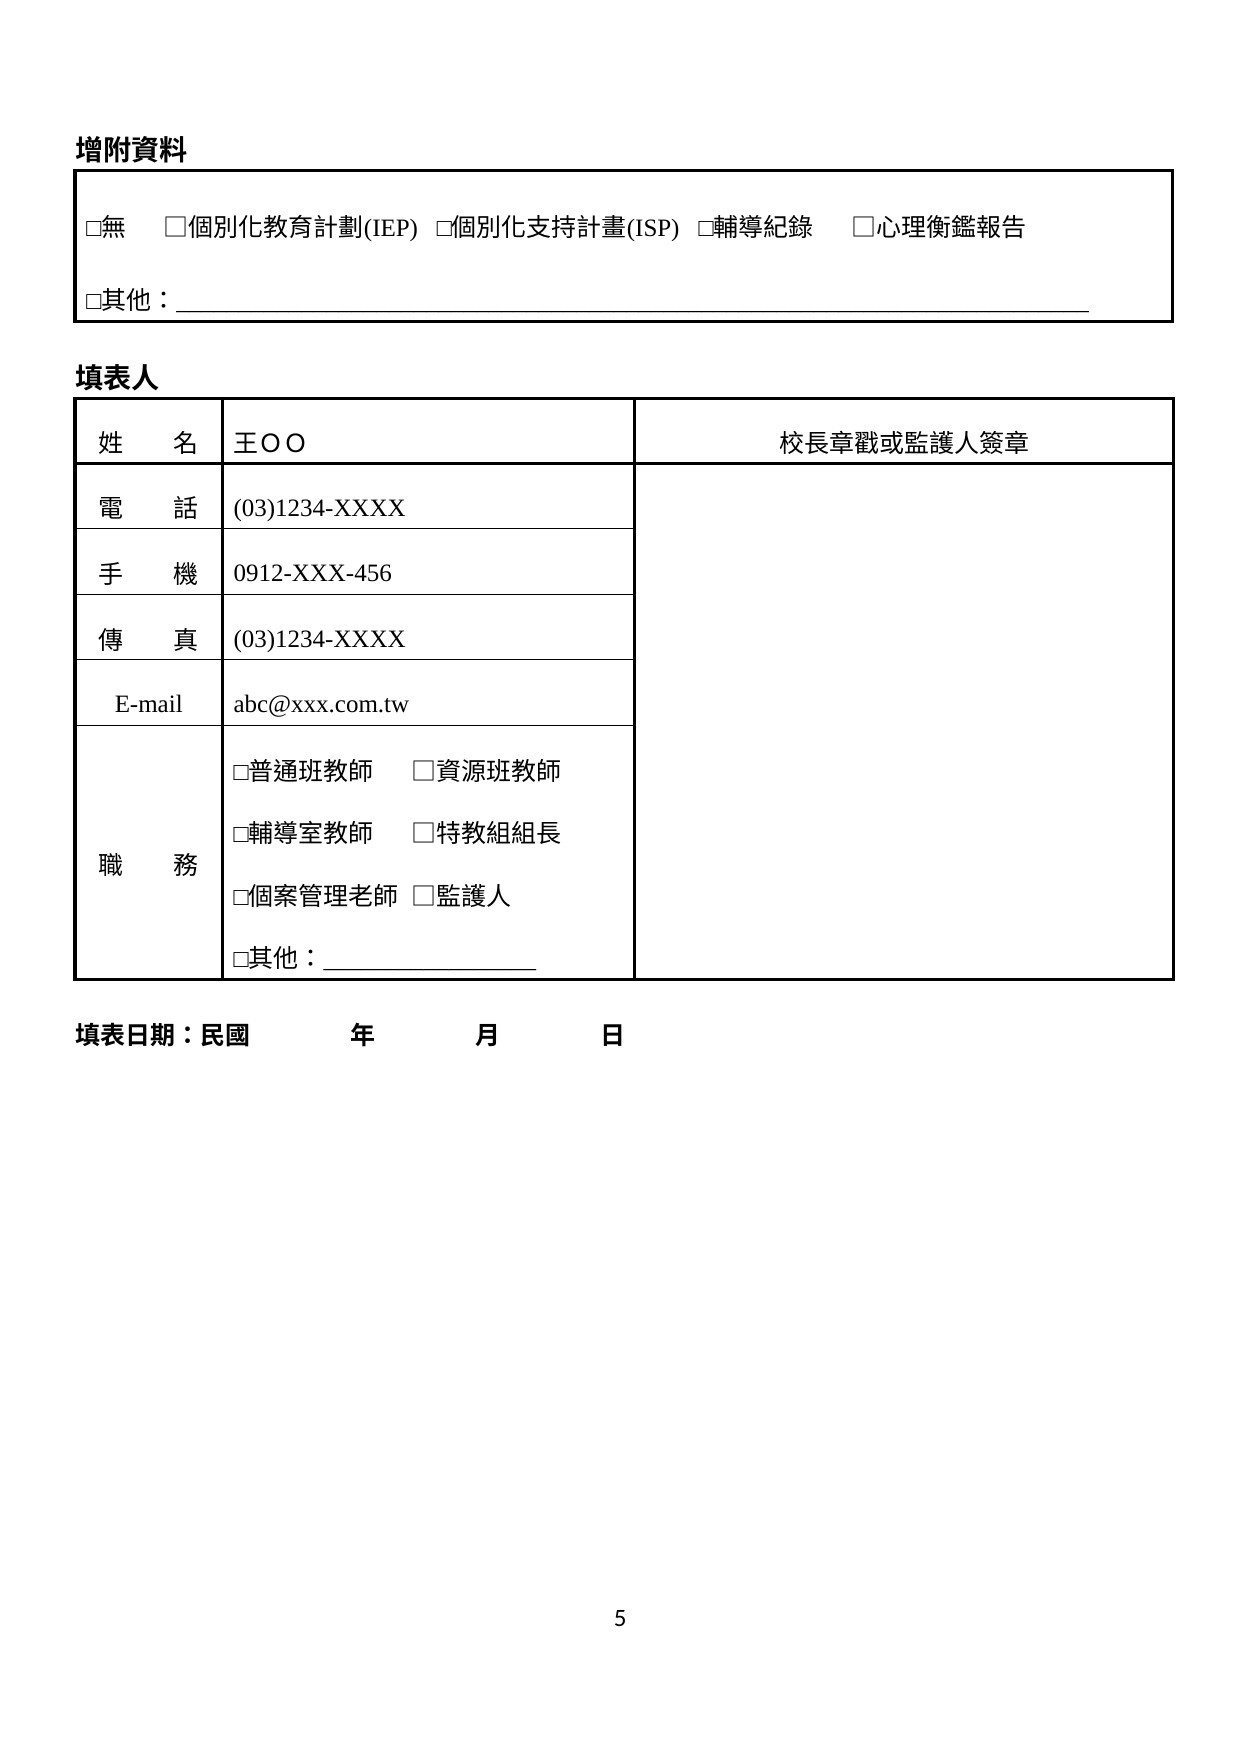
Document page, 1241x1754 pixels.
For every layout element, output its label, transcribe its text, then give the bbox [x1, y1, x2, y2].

table_cell 傳 真 [77, 595, 221, 659]
table_header 校長章戳或監護人簽章 [636, 400, 1172, 462]
table_cell E-mail [77, 660, 221, 725]
table_cell (03)1234-XXXX [224, 465, 633, 528]
table_cell 手 機 [77, 529, 221, 593]
table_header 王ＯＯ [224, 400, 633, 462]
table_cell □普通班教師 □資源班教師 □輔導室教師 □特教組組長 □個案管理老師 □監護人 □其他：_________________ [224, 726, 633, 978]
table_cell 電 話 [77, 465, 221, 528]
text 填表人 [75, 334, 1165, 397]
text 增附資料 [75, 107, 1165, 169]
table_cell 職 務 [77, 726, 221, 978]
table_cell (03)1234-XXXX [224, 595, 633, 659]
table_header □無 □個別化教育計劃(IEP) □個別化支持計畫(ISP) □輔導紀錄 □心理衡鑑報告 □其他：_________________________________________________________________________ [77, 172, 1171, 320]
table_header 姓 名 [77, 400, 221, 462]
table_cell 0912-XXX-456 [224, 529, 633, 593]
table_cell abc@xxx.com.tw [224, 660, 633, 725]
text 填表日期：民國 年 月 日 [75, 992, 1165, 1055]
table_cell [636, 465, 1172, 978]
